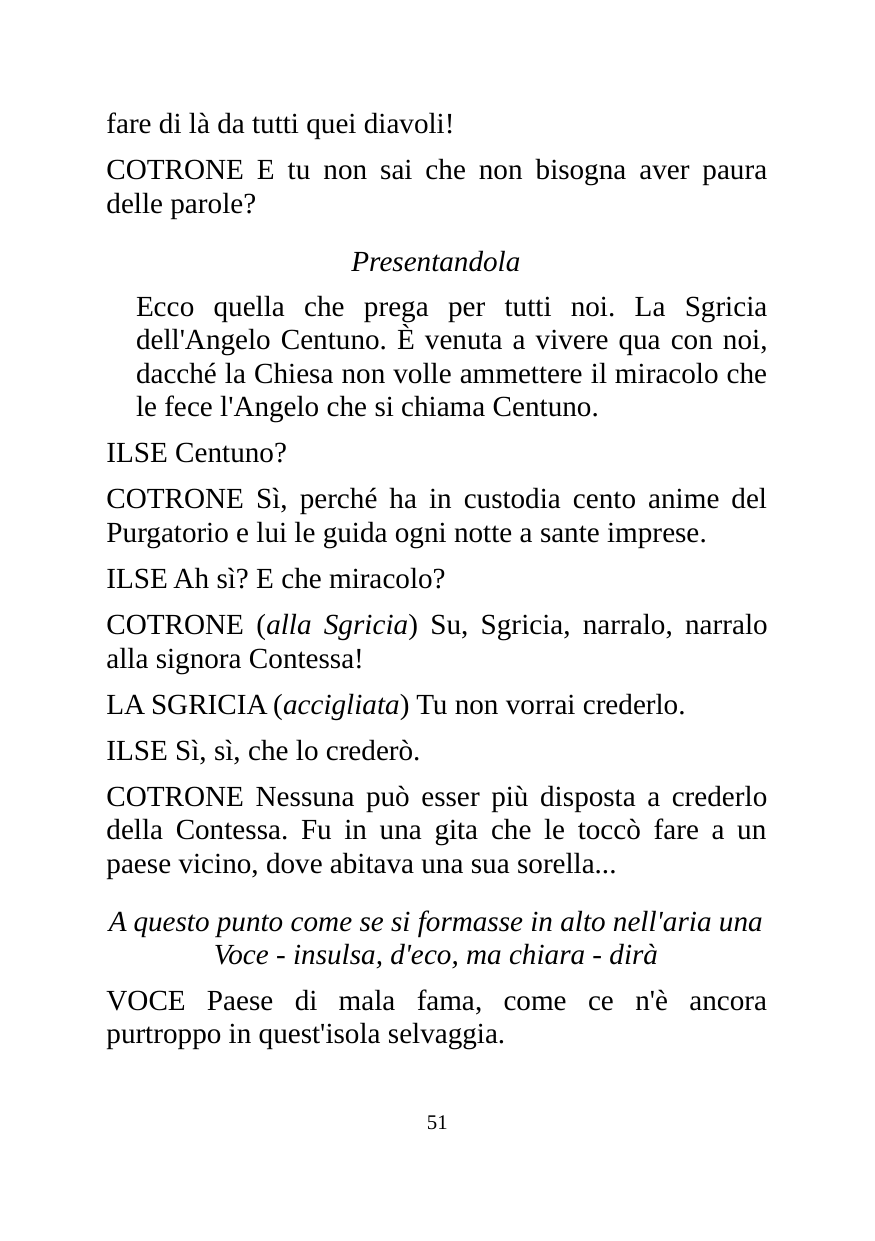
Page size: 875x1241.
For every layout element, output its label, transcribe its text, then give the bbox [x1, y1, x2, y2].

text COTRONE E tu non sai che non bisogna aver paura delle parole? [106, 152, 768, 219]
text VOCE Paese di mala fama, come ce n'è ancora purtroppo in quest'isola selvaggia. [106, 983, 768, 1050]
text ILSE Centuno? [106, 436, 768, 469]
text COTRONE Nessuna può esser più disposta a crederlo della Contessa. Fu in una gita che le toccò fare a un paese vicino, dove abitava una sua sorella... [106, 779, 768, 879]
text Ecco quella che prega per tutti noi. La Sgricia dell'Angelo Centuno. È venuta a vivere qua con noi, dacché la Chiesa non volle ammettere il miracolo che le fece l'Angelo che si chiama Centuno. [136, 289, 768, 423]
text COTRONE Sì, perché ha in custodia cento anime del Purgatorio e lui le guida ogni notte a sante imprese. [106, 482, 768, 549]
text ILSE Sì, sì, che lo crederò. [106, 733, 768, 766]
text fare di là da tutti quei diavoli! [106, 106, 768, 140]
text LA SGRICIA (accigliata) Tu non vorrai crederlo. [106, 687, 768, 720]
text Presentandola [106, 244, 768, 277]
text A questo punto come se si formasse in alto nell'aria una Voce - insulsa, d'eco, ma chiara - dirà [106, 904, 768, 971]
text ILSE Ah sì? E che miracolo? [106, 561, 768, 595]
text COTRONE (alla Sgricia) Su, Sgricia, narralo, narralo alla signora Contessa! [106, 607, 768, 674]
